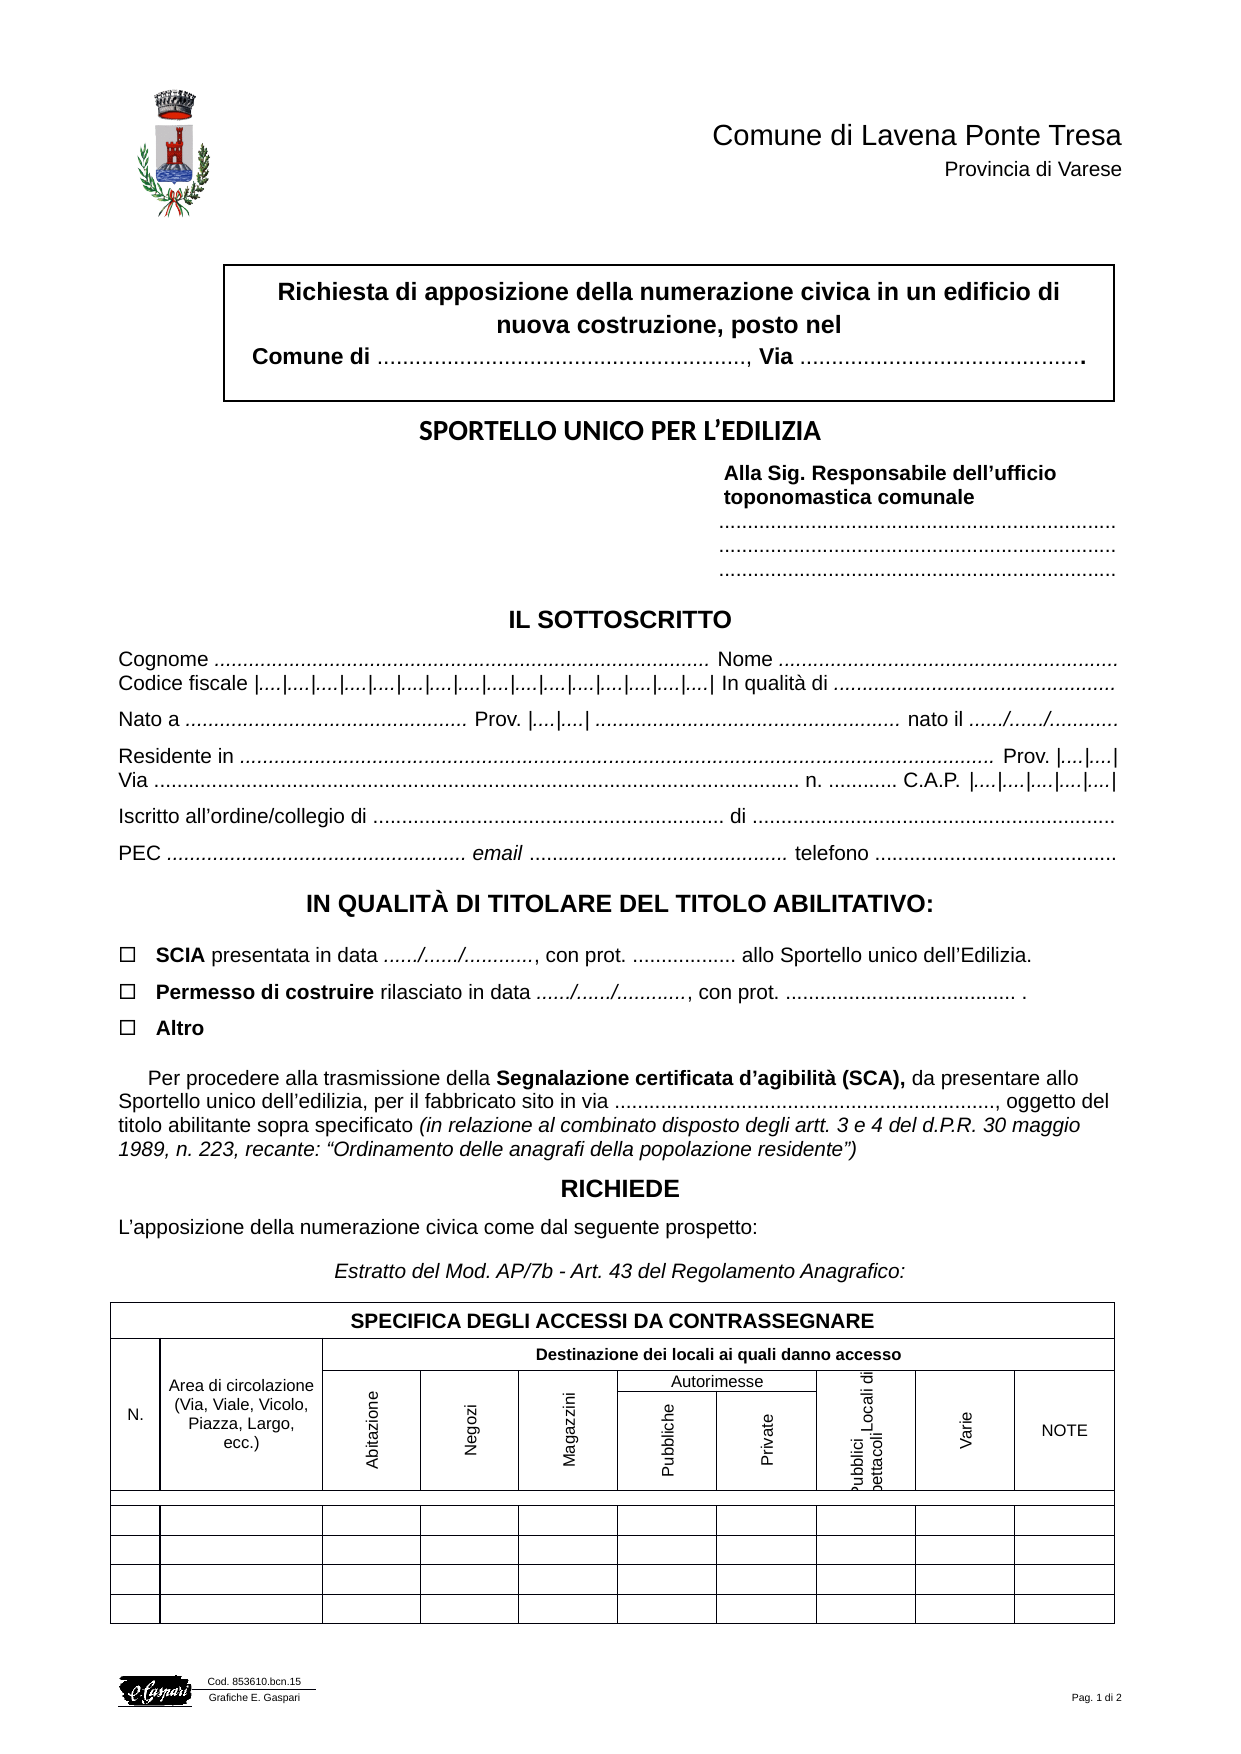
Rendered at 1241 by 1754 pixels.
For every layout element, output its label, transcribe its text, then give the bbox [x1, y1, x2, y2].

text toponomastica comunale [118, 484, 1122, 508]
table_cell [519, 1536, 617, 1564]
table_cell [111, 1491, 160, 1505]
table_cell [817, 1565, 915, 1594]
table_cell [816, 1491, 916, 1505]
table_cell [717, 1595, 816, 1623]
text ..................................................................... [718, 508, 1122, 532]
text Cognome ...................................................................................... Nome ........................................................... Codice fiscale |....|....|....|....|....|....|....|....|....|....|....|....|....|....|....|....| In qualità di ................................................. [118, 647, 1122, 694]
table_cell [618, 1506, 716, 1534]
table_cell [160, 1491, 322, 1505]
subtitle RICHIEDE [118, 1174, 1122, 1202]
text L’apposizione della numerazione civica come dal seguente prospetto: [118, 1215, 1122, 1239]
table_cell [916, 1491, 1014, 1505]
table_cell [421, 1536, 518, 1564]
table_cell [111, 1506, 159, 1534]
text Provincia di Varese [224, 157, 1122, 181]
text Alla Sig. Responsabile dell’ufficio [118, 461, 1122, 484]
table_cell [916, 1565, 1014, 1594]
table_cell [161, 1595, 322, 1623]
table_cell [618, 1491, 717, 1505]
table_cell [111, 1565, 159, 1594]
table_cell [1015, 1565, 1114, 1594]
table_cell [916, 1595, 1014, 1623]
table_cell [1014, 1491, 1114, 1505]
table_cell [421, 1595, 518, 1623]
table_cell [161, 1506, 322, 1534]
table_cell N. [111, 1339, 159, 1489]
table_cell [519, 1491, 617, 1505]
list SCIA presentata in data ....../....../............, con prot. .................. allo Sportello unico dell’Edilizia. [118, 943, 1122, 967]
table_cell [817, 1536, 915, 1564]
table_cell [817, 1595, 915, 1623]
table_cell [1015, 1506, 1114, 1534]
text Estratto del Mod. AP/7b - Art. 43 del Regolamento Anagrafico: [118, 1258, 1122, 1282]
table_cell [323, 1536, 420, 1564]
table_cell [916, 1536, 1014, 1564]
table_cell [111, 1536, 159, 1564]
text PEC .................................................... email ............................................. telefono .......................................... [118, 840, 1122, 864]
table_cell [421, 1565, 518, 1594]
table_cell [421, 1491, 519, 1505]
table_cell Magazzini [519, 1371, 617, 1489]
table_cell [717, 1506, 816, 1534]
table_cell Locali di Pubblici spettacoli [817, 1371, 915, 1489]
text Nato a ................................................. Prov. |....|....| ..................................................... nato il ....../....../............ [118, 707, 1122, 731]
table_cell [916, 1506, 1014, 1534]
table_cell Destinazione dei locali ai quali danno accesso [323, 1339, 1114, 1370]
text Per procedere alla trasmissione della Segnalazione certificata d’agibilità (SCA), da presentare allo Sportello unico dell’edilizia, per il fabbricato sito in via .................................................................., oggetto del titolo abilitante sopra specificato (in relazione al combinato disposto degli artt. 3 e 4 del d.P.R. 30 maggio 1989, n. 223, recante: “Ordinamento delle anagrafi della popolazione residente”) [118, 1065, 1122, 1161]
table_cell [111, 1595, 159, 1623]
table_cell Abitazione [323, 1371, 420, 1489]
text IL SOTTOSCRITTO [118, 605, 1122, 634]
table_cell [717, 1491, 816, 1505]
picture [122, 87, 224, 219]
table_cell [618, 1595, 716, 1623]
table_cell [323, 1595, 420, 1623]
table_cell [161, 1536, 322, 1564]
table_cell [717, 1565, 816, 1594]
text ..................................................................... [718, 532, 1122, 556]
table_cell [161, 1565, 322, 1594]
table_cell Private [717, 1392, 816, 1489]
table_cell [519, 1565, 617, 1594]
table_cell [323, 1565, 420, 1594]
table_cell [519, 1595, 617, 1623]
table_header SPECIFICA DEGLI ACCESSI DA CONTRASSEGNARE [111, 1303, 1114, 1338]
table_cell Negozi [421, 1371, 518, 1489]
table_cell Pubbliche [618, 1392, 716, 1489]
table_cell [323, 1506, 420, 1534]
table_cell [817, 1506, 915, 1534]
table_cell [322, 1491, 421, 1505]
text ..................................................................... [718, 556, 1122, 580]
picture [118, 1674, 192, 1706]
table_cell [1015, 1595, 1114, 1623]
text Iscritto all’ordine/collegio di ............................................................. di ............................................................... [118, 804, 1122, 828]
text Comune di Lavena Ponte Tresa [224, 118, 1122, 152]
table_cell [717, 1536, 816, 1564]
table_cell Area di circolazione (Via, Viale, Vicolo, Piazza, Largo, ecc.) [161, 1339, 322, 1489]
text IN QUALITÀ DI TITOLARE DEL TITOLO ABILITATIVO: [118, 889, 1122, 918]
table_cell [618, 1536, 716, 1564]
text Residente in ................................................................................................................................... Prov. |....|....| Via ................................................................................................................ n. ............ C.A.P. |....|....|....|....|....| [118, 743, 1122, 791]
table_cell Autorimesse [618, 1371, 816, 1391]
list Permesso di costruire rilasciato in data ....../....../............, con prot. ........................................ . [118, 980, 1122, 1004]
table_cell NOTE [1015, 1371, 1114, 1489]
subtitle SPORTELLO UNICO PER L’EDILIZIA [118, 412, 1122, 447]
list Altro [118, 1016, 1122, 1040]
table_cell [519, 1506, 617, 1534]
table_cell Varie [916, 1371, 1014, 1489]
table_cell [618, 1565, 716, 1594]
table_cell [421, 1506, 518, 1534]
table_cell [1015, 1536, 1114, 1564]
